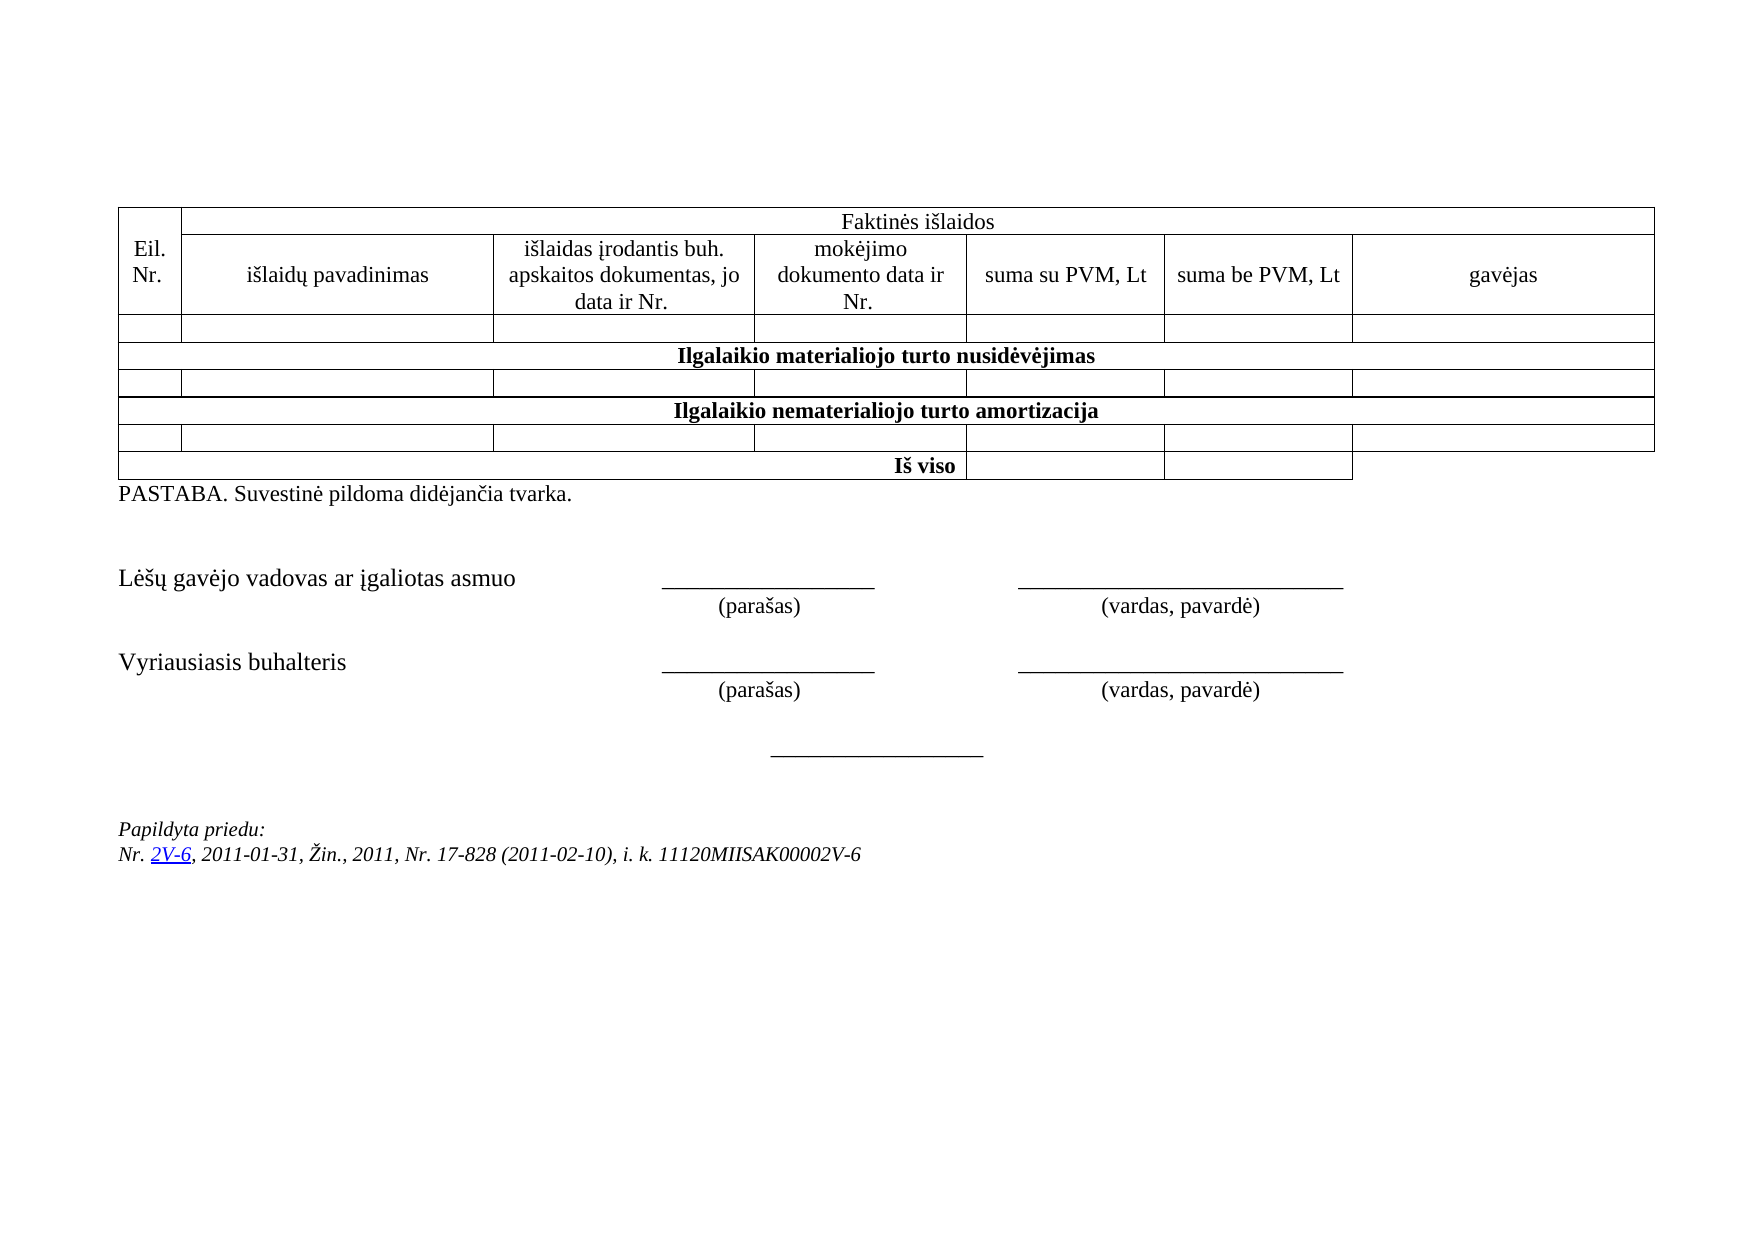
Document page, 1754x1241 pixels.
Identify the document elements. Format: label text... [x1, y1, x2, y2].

table_cell [119, 315, 181, 342]
table_cell išlaidas įrodantis buh. apskaitos dokumentas, jo data ir Nr. [494, 235, 754, 314]
table_cell Iš viso [119, 452, 966, 478]
table_header Faktinės išlaidos [182, 208, 1654, 234]
table_cell [967, 315, 1164, 342]
text (parašas) (vardas, pavardė) [718, 592, 1635, 618]
table_cell [1165, 425, 1352, 451]
table_header Eil. Nr. [119, 208, 181, 314]
table_cell [967, 452, 1164, 478]
text Papildyta priedu: [118, 817, 1635, 841]
text (parašas) (vardas, pavardė) [718, 676, 1635, 702]
table_cell [1353, 370, 1654, 396]
text Nr. 2V-6, 2011-01-31, Žin., 2011, Nr. 17-828 (2011-02-10), i. k. 11120MIISAK00002V-6 [118, 841, 1635, 866]
table_cell [1353, 425, 1654, 451]
table_cell [182, 315, 493, 342]
table_cell [755, 425, 966, 451]
table_cell mokėjimo dokumento data ir Nr. [755, 235, 966, 314]
table_cell išlaidų pavadinimas [182, 235, 493, 314]
table_cell [494, 370, 754, 396]
table_cell [967, 425, 1164, 451]
table_cell [755, 370, 966, 396]
table_cell [1353, 315, 1654, 342]
table_cell [1165, 370, 1352, 396]
table_cell [1165, 315, 1352, 342]
table_cell [1165, 452, 1352, 478]
table_cell Ilgalaikio nematerialiojo turto amortizacija [119, 398, 1654, 424]
table_cell [494, 425, 754, 451]
table_cell suma be PVM, Lt [1165, 235, 1352, 314]
table_cell [119, 370, 181, 396]
text Lėšų gavėjo vadovas ar įgaliotas asmuo _________________ __________________________ [118, 563, 1635, 592]
table_cell [182, 425, 493, 451]
table_cell [494, 315, 754, 342]
text Vyriausiasis buhalteris _________________ __________________________ [118, 647, 1635, 676]
table_cell suma su PVM, Lt [967, 235, 1164, 314]
table_cell [967, 370, 1164, 396]
text _________________ [118, 731, 1635, 760]
text Pastaba. Suvestinė pildoma didėjančia tvarka. [118, 479, 1635, 506]
table_cell gavėjas [1353, 235, 1654, 314]
table_cell [1353, 452, 1654, 478]
table_cell [119, 425, 181, 451]
table_cell Ilgalaikio materialiojo turto nusidėvėjimas [119, 343, 1654, 369]
table_cell [755, 315, 966, 342]
table_cell [182, 370, 493, 396]
